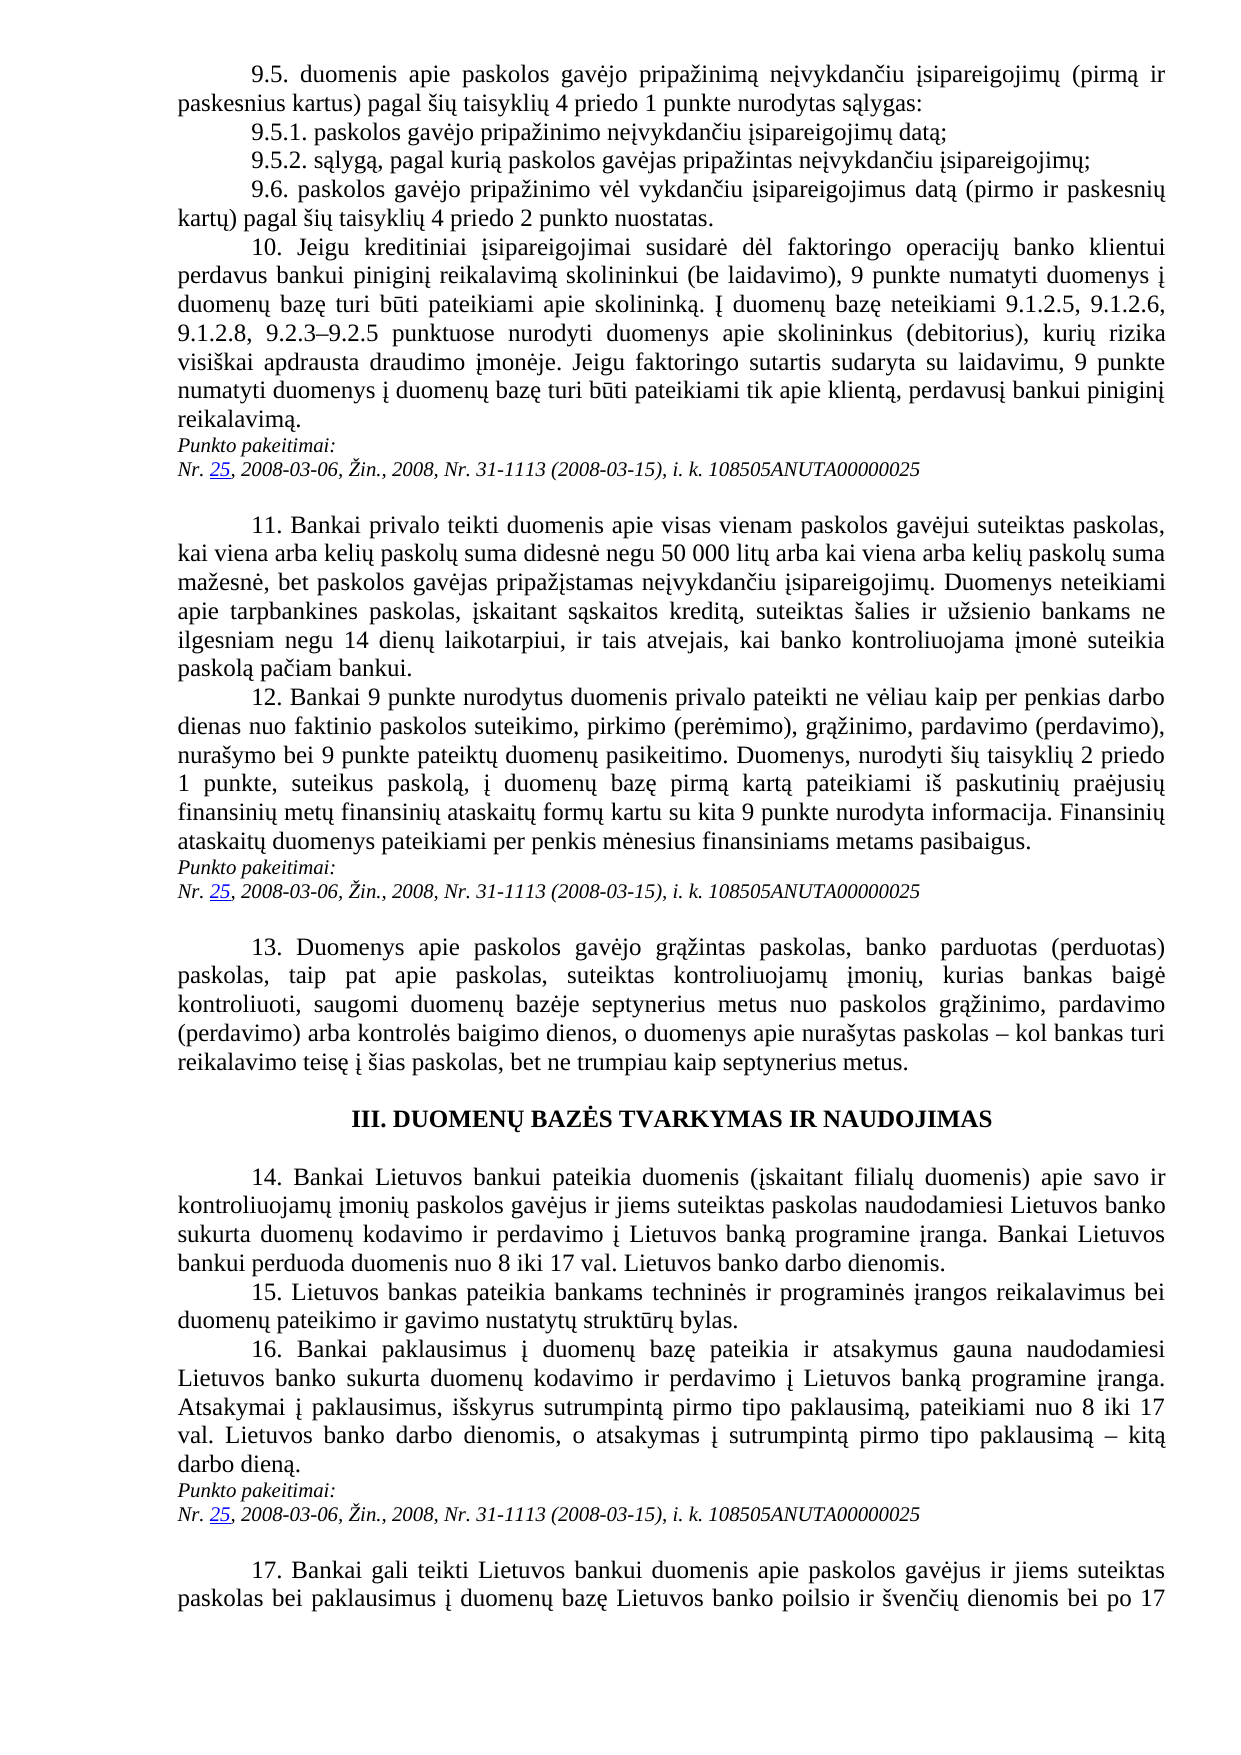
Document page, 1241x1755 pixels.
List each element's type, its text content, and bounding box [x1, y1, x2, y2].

text Punkto pakeitimai: [177, 855, 1166, 879]
text 11. Bankai privalo teikti duomenis apie visas vienam paskolos gavėjui suteiktas paskolas, kai viena arba kelių paskolų suma didesnė negu 50 000 litų arba kai viena arba kelių paskolų suma mažesnė, bet paskolos gavėjas pripažįstamas neįvykdančiu įsipareigojimų. Duomenys neteikiami apie tarpbankines paskolas, įskaitant sąskaitos kreditą, suteiktas šalies ir užsienio bankams ne ilgesniam negu 14 dienų laikotarpiui, ir tais atvejais, kai banko kontroliuojama įmonė suteikia paskolą pačiam bankui. [177, 510, 1166, 682]
text 9.5. duomenis apie paskolos gavėjo pripažinimą neįvykdančiu įsipareigojimų (pirmą ir paskesnius kartus) pagal šių taisyklių 4 priedo 1 punkte nurodytas sąlygas: [177, 59, 1166, 117]
text 13. Duomenys apie paskolos gavėjo grąžintas paskolas, banko parduotas (perduotas) paskolas, taip pat apie paskolas, suteiktas kontroliuojamų įmonių, kurias bankas baigė kontroliuoti, saugomi duomenų bazėje septynerius metus nuo paskolos grąžinimo, pardavimo (perdavimo) arba kontrolės baigimo dienos, o duomenys apie nurašytas paskolas – kol bankas turi reikalavimo teisę į šias paskolas, bet ne trumpiau kaip septynerius metus. [177, 932, 1166, 1075]
text 14. Bankai Lietuvos bankui pateikia duomenis (įskaitant filialų duomenis) apie savo ir kontroliuojamų įmonių paskolos gavėjus ir jiems suteiktas paskolas naudodamiesi Lietuvos banko sukurta duomenų kodavimo ir perdavimo į Lietuvos banką programine įranga. Bankai Lietuvos bankui perduoda duomenis nuo 8 iki 17 val. Lietuvos banko darbo dienomis. [177, 1162, 1166, 1277]
text 10. Jeigu kreditiniai įsipareigojimai susidarė dėl faktoringo operacijų banko klientui perdavus bankui piniginį reikalavimą skolininkui (be laidavimo), 9 punkte numatyti duomenys į duomenų bazę turi būti pateikiami apie skolininką. Į duomenų bazę neteikiami 9.1.2.5, 9.1.2.6, 9.1.2.8, 9.2.3–9.2.5 punktuose nurodyti duomenys apie skolininkus (debitorius), kurių rizika visiškai apdrausta draudimo įmonėje. Jeigu faktoringo sutartis sudaryta su laidavimu, 9 punkte numatyti duomenys į duomenų bazę turi būti pateikiami tik apie klientą, perdavusį bankui piniginį reikalavimą. [177, 232, 1166, 433]
text 9.6. paskolos gavėjo pripažinimo vėl vykdančiu įsipareigojimus datą (pirmo ir paskesnių kartų) pagal šių taisyklių 4 priedo 2 punkto nuostatas. [177, 174, 1166, 232]
text 16. Bankai paklausimus į duomenų bazę pateikia ir atsakymus gauna naudodamiesi Lietuvos banko sukurta duomenų kodavimo ir perdavimo į Lietuvos banką programine įranga. Atsakymai į paklausimus, išskyrus sutrumpintą pirmo tipo paklausimą, pateikiami nuo 8 iki 17 val. Lietuvos banko darbo dienomis, o atsakymas į sutrumpintą pirmo tipo paklausimą – kitą darbo dieną. [177, 1334, 1166, 1478]
text 9.5.2. sąlygą, pagal kurią paskolos gavėjas pripažintas neįvykdančiu įsipareigojimų; [177, 145, 1166, 174]
text Punkto pakeitimai: [177, 1478, 1166, 1502]
text 9.5.1. paskolos gavėjo pripažinimo neįvykdančiu įsipareigojimų datą; [177, 117, 1166, 145]
text 15. Lietuvos bankas pateikia bankams techninės ir programinės įrangos reikalavimus bei duomenų pateikimo ir gavimo nustatytų struktūrų bylas. [177, 1277, 1166, 1334]
text Punkto pakeitimai: [177, 433, 1166, 457]
text 17. Bankai gali teikti Lietuvos bankui duomenis apie paskolos gavėjus ir jiems suteiktas paskolas bei paklausimus į duomenų bazę Lietuvos banko poilsio ir švenčių dienomis bei po 17 [177, 1555, 1166, 1612]
text Nr. 25, 2008-03-06, Žin., 2008, Nr. 31-1113 (2008-03-15), i. k. 108505ANUTA00000025 [177, 1502, 1166, 1526]
text Nr. 25, 2008-03-06, Žin., 2008, Nr. 31-1113 (2008-03-15), i. k. 108505ANUTA00000025 [177, 457, 1166, 481]
text Nr. 25, 2008-03-06, Žin., 2008, Nr. 31-1113 (2008-03-15), i. k. 108505ANUTA00000025 [177, 879, 1166, 903]
text III. DUOMENŲ BAZĖS TVARKYMAS IR NAUDOJIMAS [177, 1104, 1166, 1133]
text 12. Bankai 9 punkte nurodytus duomenis privalo pateikti ne vėliau kaip per penkias darbo dienas nuo faktinio paskolos suteikimo, pirkimo (perėmimo), grąžinimo, pardavimo (perdavimo), nurašymo bei 9 punkte pateiktų duomenų pasikeitimo. Duomenys, nurodyti šių taisyklių 2 priedo 1 punkte, suteikus paskolą, į duomenų bazę pirmą kartą pateikiami iš paskutinių praėjusių finansinių metų finansinių ataskaitų formų kartu su kita 9 punkte nurodyta informacija. Finansinių ataskaitų duomenys pateikiami per penkis mėnesius finansiniams metams pasibaigus. [177, 682, 1166, 855]
